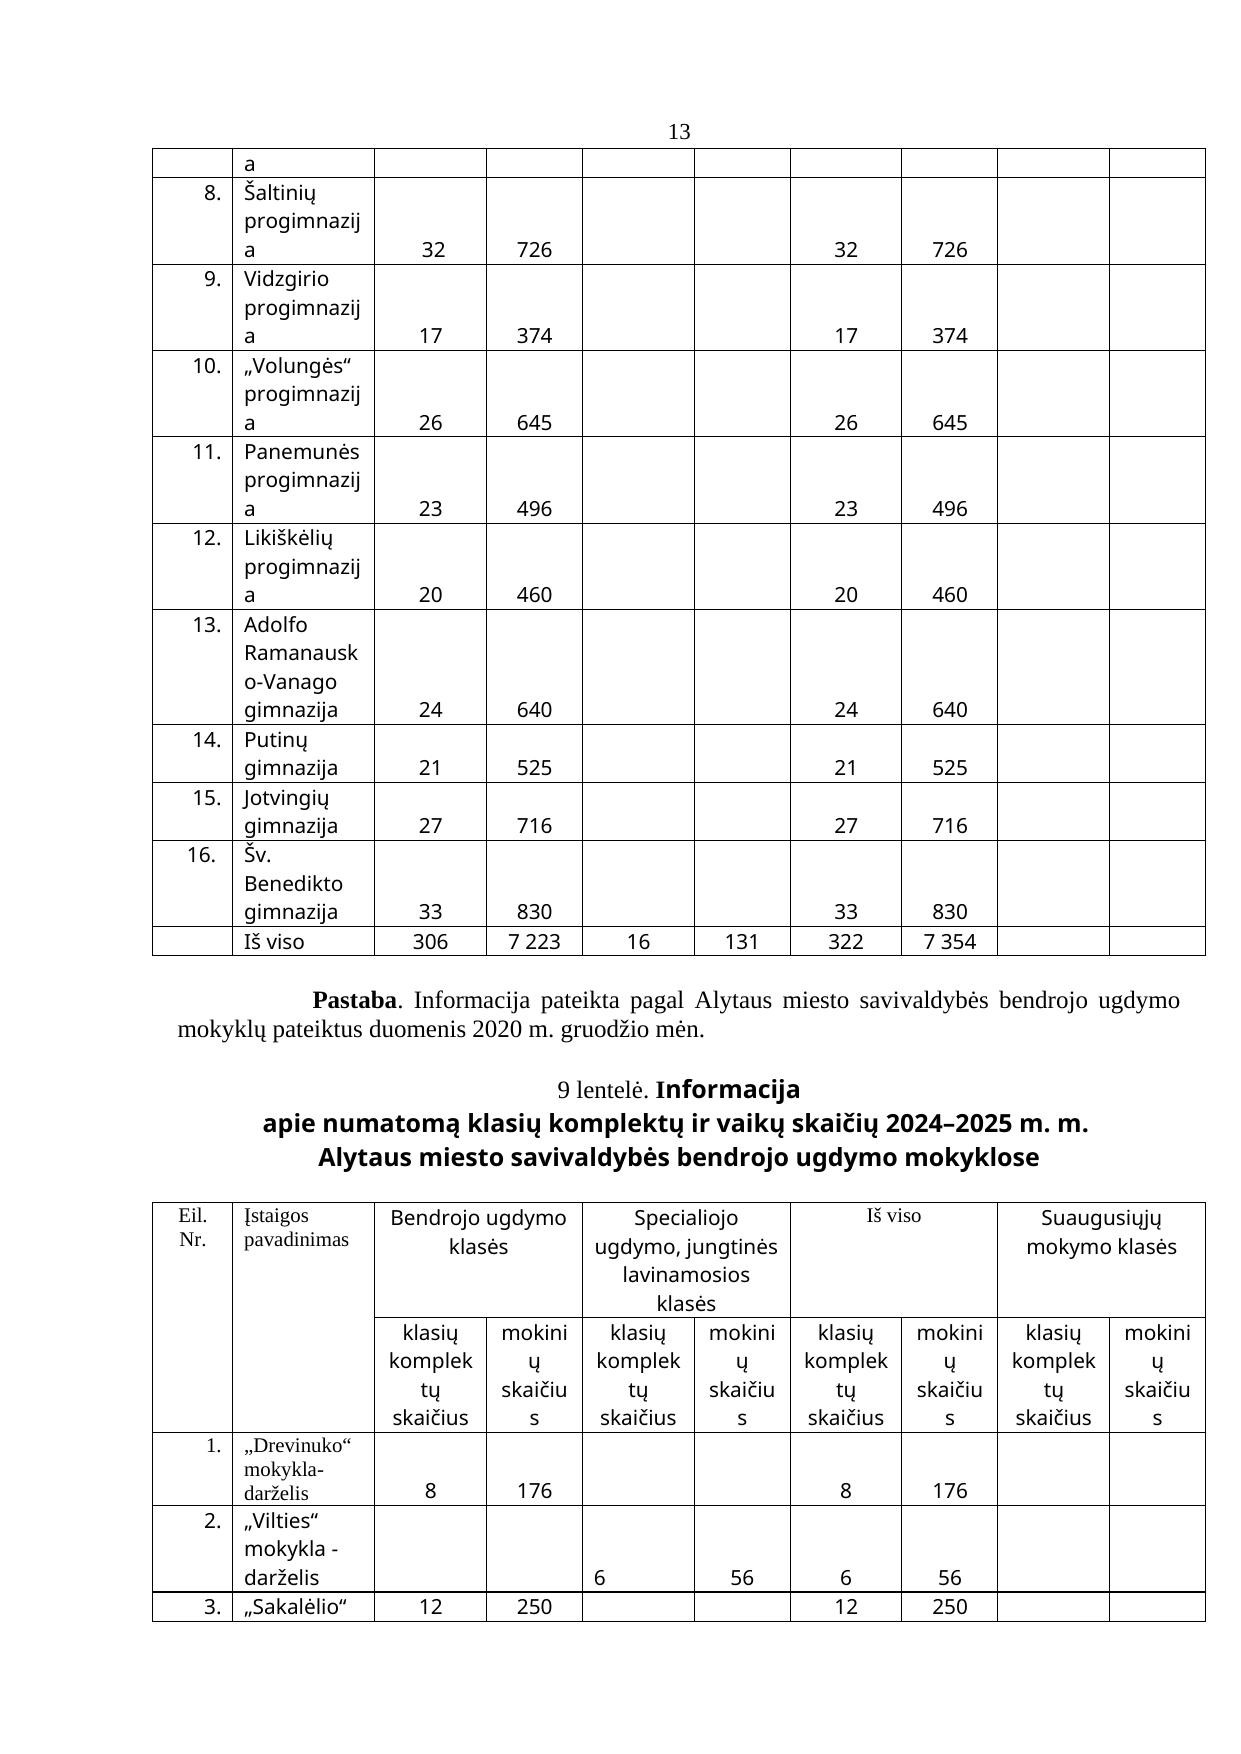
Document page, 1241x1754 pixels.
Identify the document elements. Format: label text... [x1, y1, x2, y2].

table_cell 32 [791, 178, 901, 263]
table_header Eil. Nr. [153, 1203, 232, 1432]
table_cell 830 [902, 841, 997, 926]
table_cell [153, 149, 232, 177]
table_cell [998, 265, 1109, 350]
table_cell [998, 178, 1109, 263]
text 9 lentelė. Informacija [177, 1071, 1181, 1105]
table_cell [902, 149, 997, 177]
table_cell [998, 1506, 1109, 1591]
table_cell „Vilties“ mokykla -darželis [233, 1506, 374, 1591]
table_cell 12 [375, 1593, 486, 1621]
table_cell 716 [487, 783, 582, 839]
table_cell [1110, 265, 1205, 350]
table_cell [583, 610, 694, 724]
table_cell [695, 783, 790, 839]
table_cell 24 [791, 610, 901, 724]
table_cell 131 [695, 927, 790, 955]
table_cell [695, 178, 790, 263]
table_cell [695, 1593, 790, 1621]
table_cell 26 [791, 351, 901, 436]
table_cell 24 [375, 610, 486, 724]
table_cell 374 [487, 265, 582, 350]
table_cell „Sakalėlio“ [233, 1593, 374, 1621]
table_cell 21 [791, 725, 901, 782]
table_cell 525 [487, 725, 582, 782]
table_cell [695, 149, 790, 177]
table_cell 250 [902, 1593, 997, 1621]
table_cell [583, 524, 694, 609]
table_cell 176 [487, 1433, 582, 1505]
table_header Iš viso [791, 1203, 997, 1317]
table_cell 27 [791, 783, 901, 839]
table_cell 7 354 [902, 927, 997, 955]
table_cell [1110, 351, 1205, 436]
table_cell [998, 927, 1109, 955]
table_cell 32 [375, 178, 486, 263]
table_header Specialiojo ugdymo, jungtinės lavinamosios klasės [583, 1203, 790, 1317]
table_cell 306 [375, 927, 486, 955]
table_cell [695, 437, 790, 522]
table_cell [1110, 725, 1205, 782]
table_cell Vidzgirio progimnazija [233, 265, 374, 350]
table_cell [1110, 149, 1205, 177]
table_cell 176 [902, 1433, 997, 1505]
table_cell 640 [902, 610, 997, 724]
table_cell mokinių skaičius [487, 1318, 582, 1432]
table_cell [998, 725, 1109, 782]
table_cell 374 [902, 265, 997, 350]
table_cell mokinių skaičius [902, 1318, 997, 1432]
table_cell 496 [902, 437, 997, 522]
table_cell [1110, 178, 1205, 263]
table_cell 27 [375, 783, 486, 839]
table_cell 21 [375, 725, 486, 782]
table_cell 33 [791, 841, 901, 926]
table_cell 8 [791, 1433, 901, 1505]
table_cell 23 [791, 437, 901, 522]
table_cell [1110, 1433, 1205, 1505]
table_cell Putinų gimnazija [233, 725, 374, 782]
table_cell [583, 1593, 694, 1621]
table_cell [998, 1593, 1109, 1621]
table_cell 460 [487, 524, 582, 609]
table_cell [583, 437, 694, 522]
table_cell 645 [487, 351, 582, 436]
table_cell [583, 1433, 694, 1505]
table_cell [375, 1506, 486, 1591]
table_cell [998, 351, 1109, 436]
table_cell 726 [487, 178, 582, 263]
table_cell [583, 351, 694, 436]
table_cell [998, 841, 1109, 926]
table_cell [1110, 783, 1205, 839]
table_cell [583, 178, 694, 263]
table_cell 250 [487, 1593, 582, 1621]
table_cell Šaltinių progimnazija [233, 178, 374, 263]
table_cell [695, 610, 790, 724]
table_cell 16. [153, 841, 232, 926]
table_cell 11. [153, 437, 232, 522]
table_cell 8 [375, 1433, 486, 1505]
table_cell 14. [153, 725, 232, 782]
table_cell klasių komplektų skaičius [583, 1318, 694, 1432]
table_cell 460 [902, 524, 997, 609]
table_cell 525 [902, 725, 997, 782]
table_cell mokinių skaičius [1110, 1318, 1205, 1432]
table_cell 7 223 [487, 927, 582, 955]
table_cell 13. [153, 610, 232, 724]
table_cell [1110, 524, 1205, 609]
table_cell 10. [153, 351, 232, 436]
table_cell a [233, 149, 374, 177]
table_cell „Drevinuko“ mokykla-darželis [233, 1433, 374, 1505]
table_cell [695, 725, 790, 782]
table_cell [375, 149, 486, 177]
table_cell [998, 524, 1109, 609]
table_cell 20 [791, 524, 901, 609]
table_cell 3. [153, 1593, 232, 1621]
table_cell 645 [902, 351, 997, 436]
table_cell 17 [375, 265, 486, 350]
table_cell [583, 725, 694, 782]
text apie numatomą klasių komplektų ir vaikų skaičių 2024–2025 m. m. [177, 1105, 1181, 1139]
text Pastaba. Informacija pateikta pagal Alytaus miesto savivaldybės bendrojo ugdymo mokyklų pateiktus duomenis 2020 m. gruodžio mėn. [177, 985, 1181, 1043]
table_cell [1110, 437, 1205, 522]
table_cell 496 [487, 437, 582, 522]
table_cell „Volungės“ progimnazija [233, 351, 374, 436]
table_cell Likiškėlių progimnazija [233, 524, 374, 609]
table_cell 9. [153, 265, 232, 350]
table_cell [487, 149, 582, 177]
table_cell [998, 1433, 1109, 1505]
table_cell 6 [583, 1506, 694, 1591]
table_cell [1110, 841, 1205, 926]
table_cell 322 [791, 927, 901, 955]
table_cell [791, 149, 901, 177]
table_header Bendrojo ugdymo klasės [375, 1203, 582, 1317]
table_cell [583, 841, 694, 926]
text Alytaus miesto savivaldybės bendrojo ugdymo mokyklose [177, 1139, 1181, 1173]
table_cell [695, 1433, 790, 1505]
table_cell [998, 610, 1109, 724]
table_cell 16 [583, 927, 694, 955]
table_cell [583, 149, 694, 177]
table_cell 830 [487, 841, 582, 926]
table_cell 33 [375, 841, 486, 926]
table_cell 1. [153, 1433, 232, 1505]
table_cell [1110, 610, 1205, 724]
table_cell 15. [153, 783, 232, 839]
table_header Įstaigos pavadinimas [233, 1203, 374, 1432]
table_cell [695, 265, 790, 350]
table_cell [1110, 1593, 1205, 1621]
table_cell 716 [902, 783, 997, 839]
table_cell Panemunės progimnazija [233, 437, 374, 522]
table_cell Jotvingių gimnazija [233, 783, 374, 839]
table_cell 20 [375, 524, 486, 609]
table_cell mokinių skaičius [695, 1318, 790, 1432]
table_cell [1110, 927, 1205, 955]
table_cell 17 [791, 265, 901, 350]
table_cell klasių komplektų skaičius [998, 1318, 1109, 1432]
table_cell [153, 927, 232, 955]
table_cell [998, 149, 1109, 177]
table_cell [487, 1506, 582, 1591]
table_header Suaugusiųjų mokymo klasės [998, 1203, 1205, 1317]
table_cell 8. [153, 178, 232, 263]
table_cell [695, 351, 790, 436]
table_cell 56 [695, 1506, 790, 1591]
table_cell 12 [791, 1593, 901, 1621]
table_cell [583, 783, 694, 839]
table_cell 726 [902, 178, 997, 263]
table_cell [998, 783, 1109, 839]
table_cell klasių komplektų skaičius [375, 1318, 486, 1432]
table_cell [583, 265, 694, 350]
table_cell [1110, 1506, 1205, 1591]
table_cell 640 [487, 610, 582, 724]
table_cell Iš viso [233, 927, 374, 955]
table_cell [998, 437, 1109, 522]
table_cell 2. [153, 1506, 232, 1591]
table_cell [695, 524, 790, 609]
table_cell Adolfo Ramanausko-Vanago gimnazija [233, 610, 374, 724]
table_cell [695, 841, 790, 926]
table_cell 56 [902, 1506, 997, 1591]
table_cell 12. [153, 524, 232, 609]
table_cell 23 [375, 437, 486, 522]
table_cell Šv. Benedikto gimnazija [233, 841, 374, 926]
table_cell klasių komplektų skaičius [791, 1318, 901, 1432]
table_cell 26 [375, 351, 486, 436]
table_cell 6 [791, 1506, 901, 1591]
